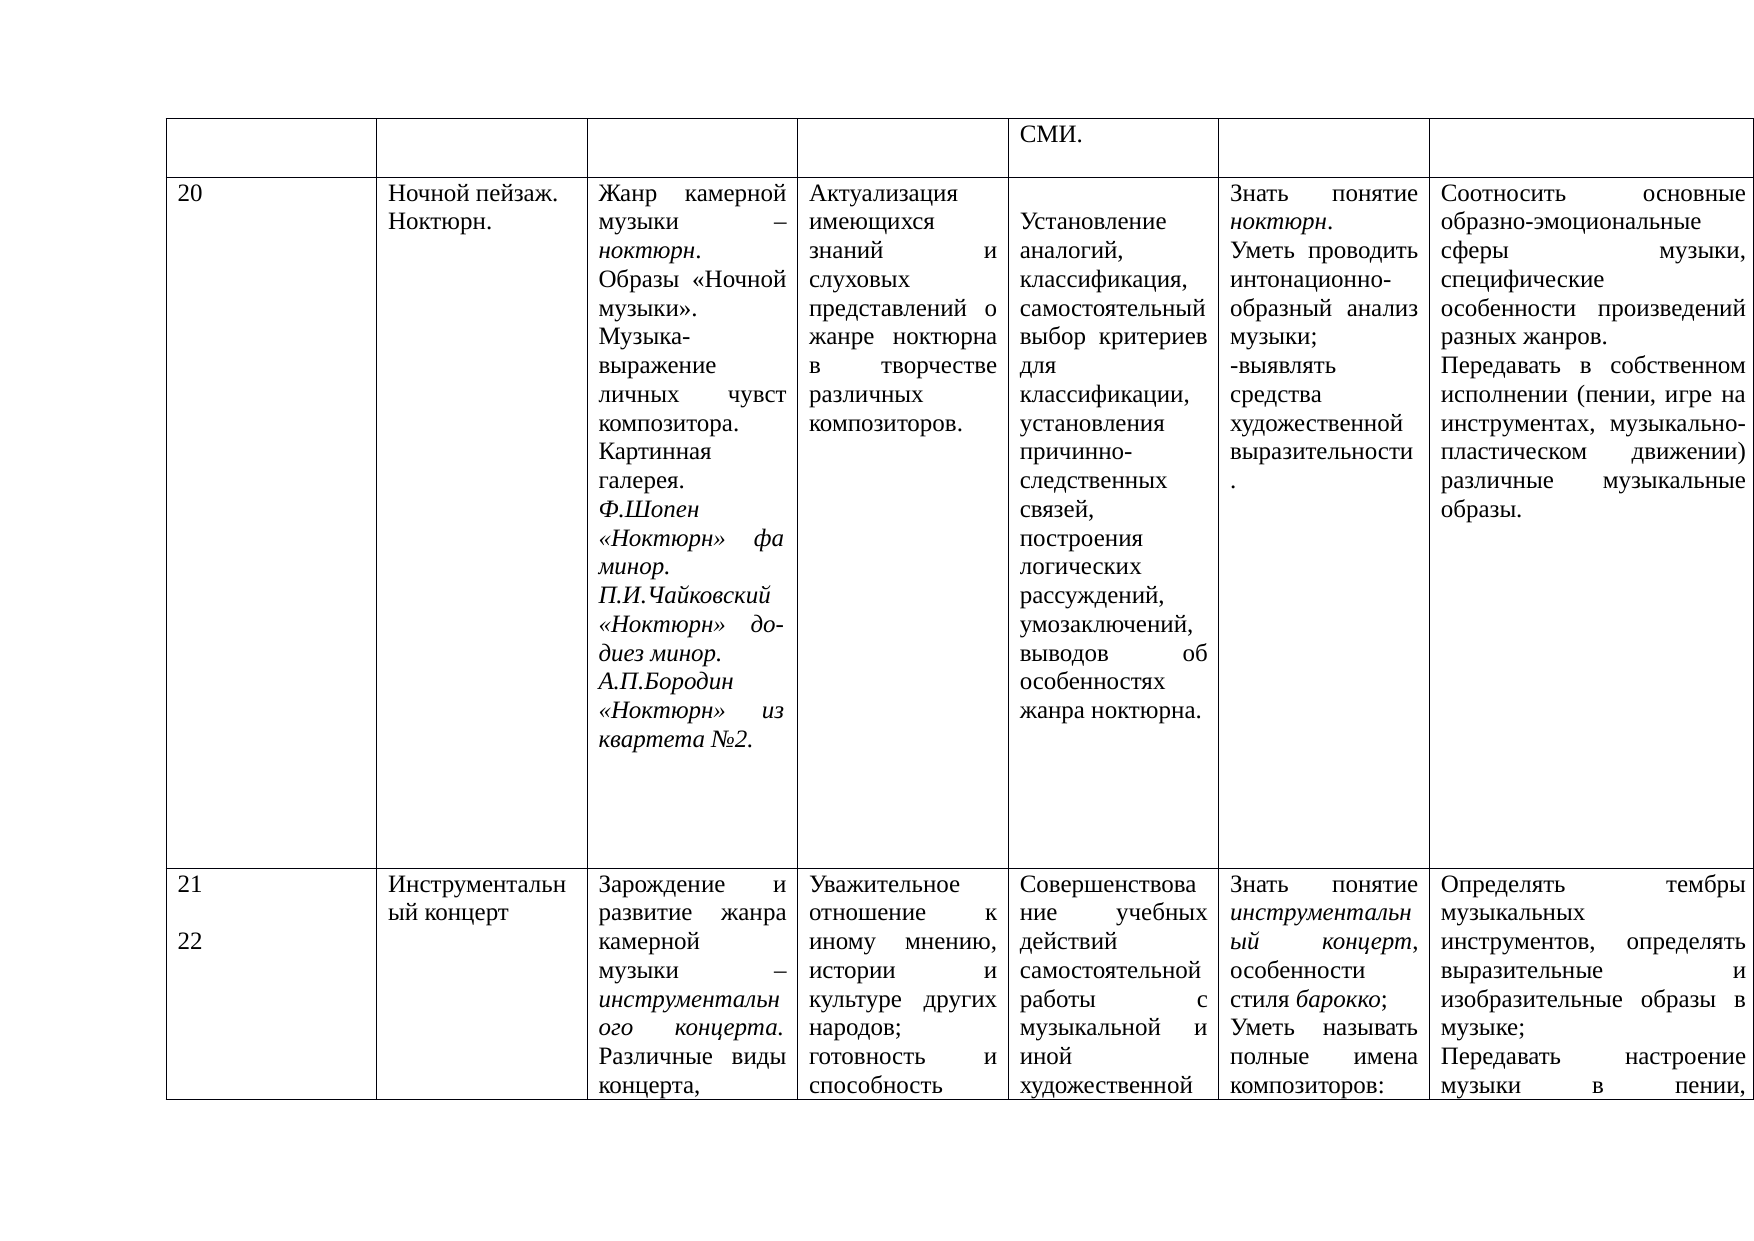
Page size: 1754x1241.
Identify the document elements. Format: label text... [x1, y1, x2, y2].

table_cell Установление аналогий, классификация, самостоятельный выбор критериев для классификации, установления причинно-следственных связей, построения логических рассуждений, умозаключений, выводов об особенностях жанра ноктюрна. [1009, 178, 1218, 868]
table_cell [167, 119, 376, 177]
table_cell Жанр камерной музыки – ноктюрн. Образы «Ночной музыки». Музыка- выражение личных чувст композитора. Картинная галерея. Ф.Шопен «Ноктюрн» фа минор. П.И.Чайковский «Ноктюрн» до-диез минор. А.П.Бородин «Ноктюрн» из квартета №2. [588, 178, 797, 868]
table_cell [1430, 119, 1753, 177]
table_cell [1219, 119, 1429, 177]
table_cell Знать понятие инструментальный концерт, особенности стиля барокко; Уметь называть полные имена композиторов: [1219, 869, 1429, 1099]
table_cell [377, 119, 587, 177]
table_cell Актуализация имеющихся знаний и слуховых представлений о жанре ноктюрна в творчестве различных композиторов. [798, 178, 1008, 868]
table_cell Инструментальный концерт [377, 869, 587, 1099]
table_cell Соотносить основные образно-эмоциональные сферы музыки, специфические особенности произведений разных жанров. Передавать в собственном исполнении (пении, игре на инструментах, музыкально-пластическом движении) различные музыкальные образы. [1430, 178, 1753, 868]
table_cell 21 22 [167, 869, 376, 1099]
table_cell Знать понятие ноктюрн. Уметь проводить интонационно-образный анализ музыки; -выявлять средства художественной выразительности. [1219, 178, 1429, 868]
table_cell 20 [167, 178, 376, 868]
table_cell СМИ. [1009, 119, 1218, 177]
table_cell [588, 119, 797, 177]
table_cell Зарождение и развитие жанра камерной музыки – инструментального концерта. Различные виды концерта, [588, 869, 797, 1099]
table_cell Уважительное отношение к иному мнению, истории и культуре других народов; готовность и способность [798, 869, 1008, 1099]
table_cell Совершенствование учебных действий самостоятельной работы с музыкальной и иной художественной [1009, 869, 1218, 1099]
table_cell Определять тембры музыкальных инструментов, определять выразительные и изобразительные образы в музыке; Передавать настроение музыки в пении, [1430, 869, 1753, 1099]
table_cell Ночной пейзаж. Ноктюрн. [377, 178, 587, 868]
table_cell [798, 119, 1008, 177]
